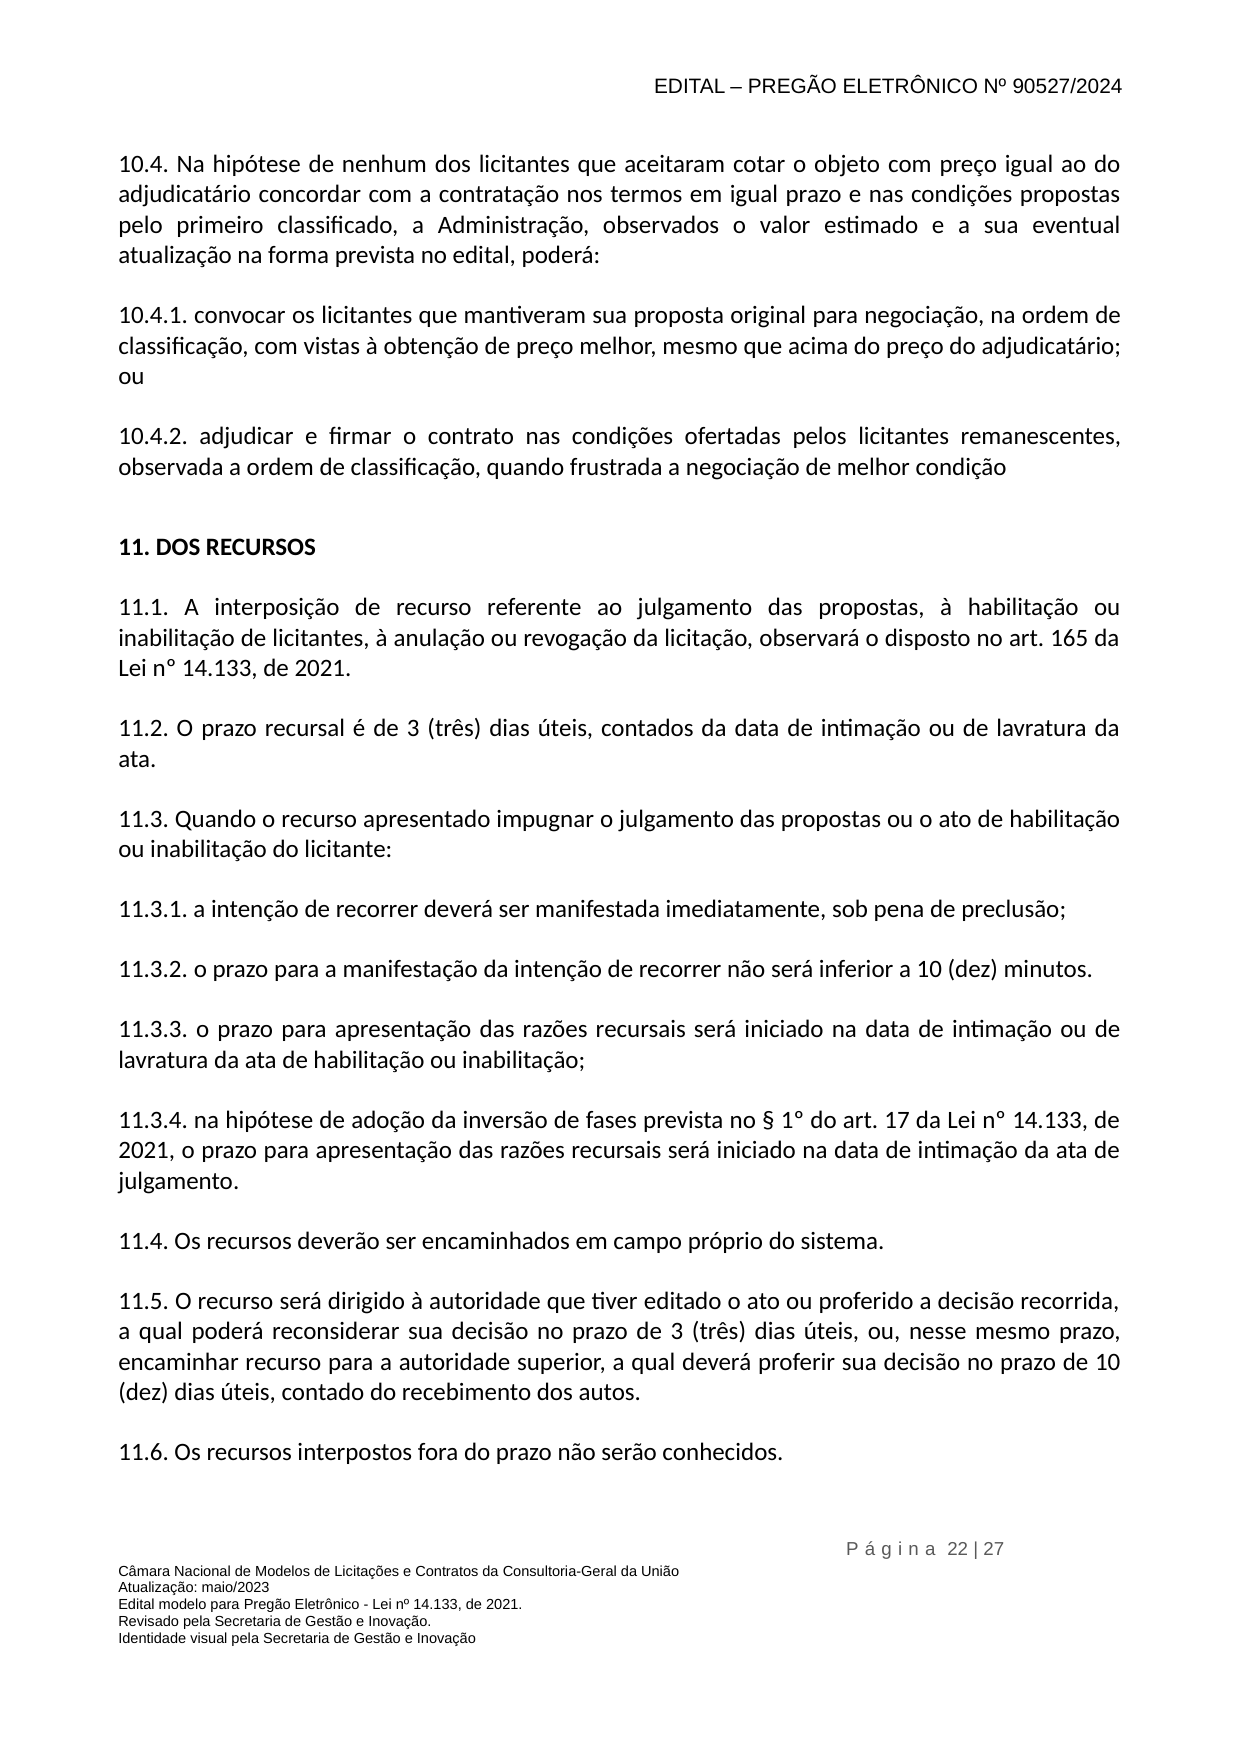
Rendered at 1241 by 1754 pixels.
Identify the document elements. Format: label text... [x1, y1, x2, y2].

text 11.3. Quando o recurso apresentado impugnar o julgamento das propostas ou o ato de habilitação ou inabilitação do licitante: [118, 803, 1122, 864]
text 10.4.1. convocar os licitantes que mantiveram sua proposta original para negociação, na ordem de classificação, com vistas à obtenção de preço melhor, mesmo que acima do preço do adjudicatário; ou [118, 299, 1122, 391]
text 11.3.2. o prazo para a manifestação da intenção de recorrer não será inferior a 10 (dez) minutos. [118, 953, 1122, 984]
text 11.2. O prazo recursal é de 3 (três) dias úteis, contados da data de intimação ou de lavratura da ata. [118, 712, 1122, 773]
text 11.3.3. o prazo para apresentação das razões recursais será iniciado na data de intimação ou de lavratura da ata de habilitação ou inabilitação; [118, 1013, 1122, 1074]
text 11.4. Os recursos deverão ser encaminhados em campo próprio do sistema. [118, 1225, 1122, 1256]
text 11.6. Os recursos interpostos fora do prazo não serão conhecidos. [118, 1437, 1122, 1467]
text 10.4. Na hipótese de nenhum dos licitantes que aceitaram cotar o objeto com preço igual ao do adjudicatário concordar com a contratação nos termos em igual prazo e nas condições propostas pelo primeiro classificado, a Administração, observados o valor estimado e a sua eventual atualização na forma prevista no edital, poderá: [118, 148, 1122, 270]
text 10.4.2. adjudicar e firmar o contrato nas condições ofertadas pelos licitantes remanescentes, observada a ordem de classificação, quando frustrada a negociação de melhor condição [118, 420, 1122, 481]
text 11.3.1. a intenção de recorrer deverá ser manifestada imediatamente, sob pena de preclusão; [118, 893, 1122, 924]
text 11.5. O recurso será dirigido à autoridade que tiver editado o ato ou proferido a decisão recorrida, a qual poderá reconsiderar sua decisão no prazo de 3 (três) dias úteis, ou, nesse mesmo prazo, encaminhar recurso para a autoridade superior, a qual deverá proferir sua decisão no prazo de 10 (dez) dias úteis, contado do recebimento dos autos. [118, 1285, 1122, 1407]
subtitle 11. DOS RECURSOS [118, 531, 1122, 562]
text 11.1. A interposição de recurso referente ao julgamento das propostas, à habilitação ou inabilitação de licitantes, à anulação ou revogação da licitação, observará o disposto no art. 165 da Lei nº 14.133, de 2021. [118, 591, 1122, 683]
text 11.3.4. na hipótese de adoção da inversão de fases prevista no § 1º do art. 17 da Lei nº 14.133, de 2021, o prazo para apresentação das razões recursais será iniciado na data de intimação da ata de julgamento. [118, 1104, 1122, 1196]
